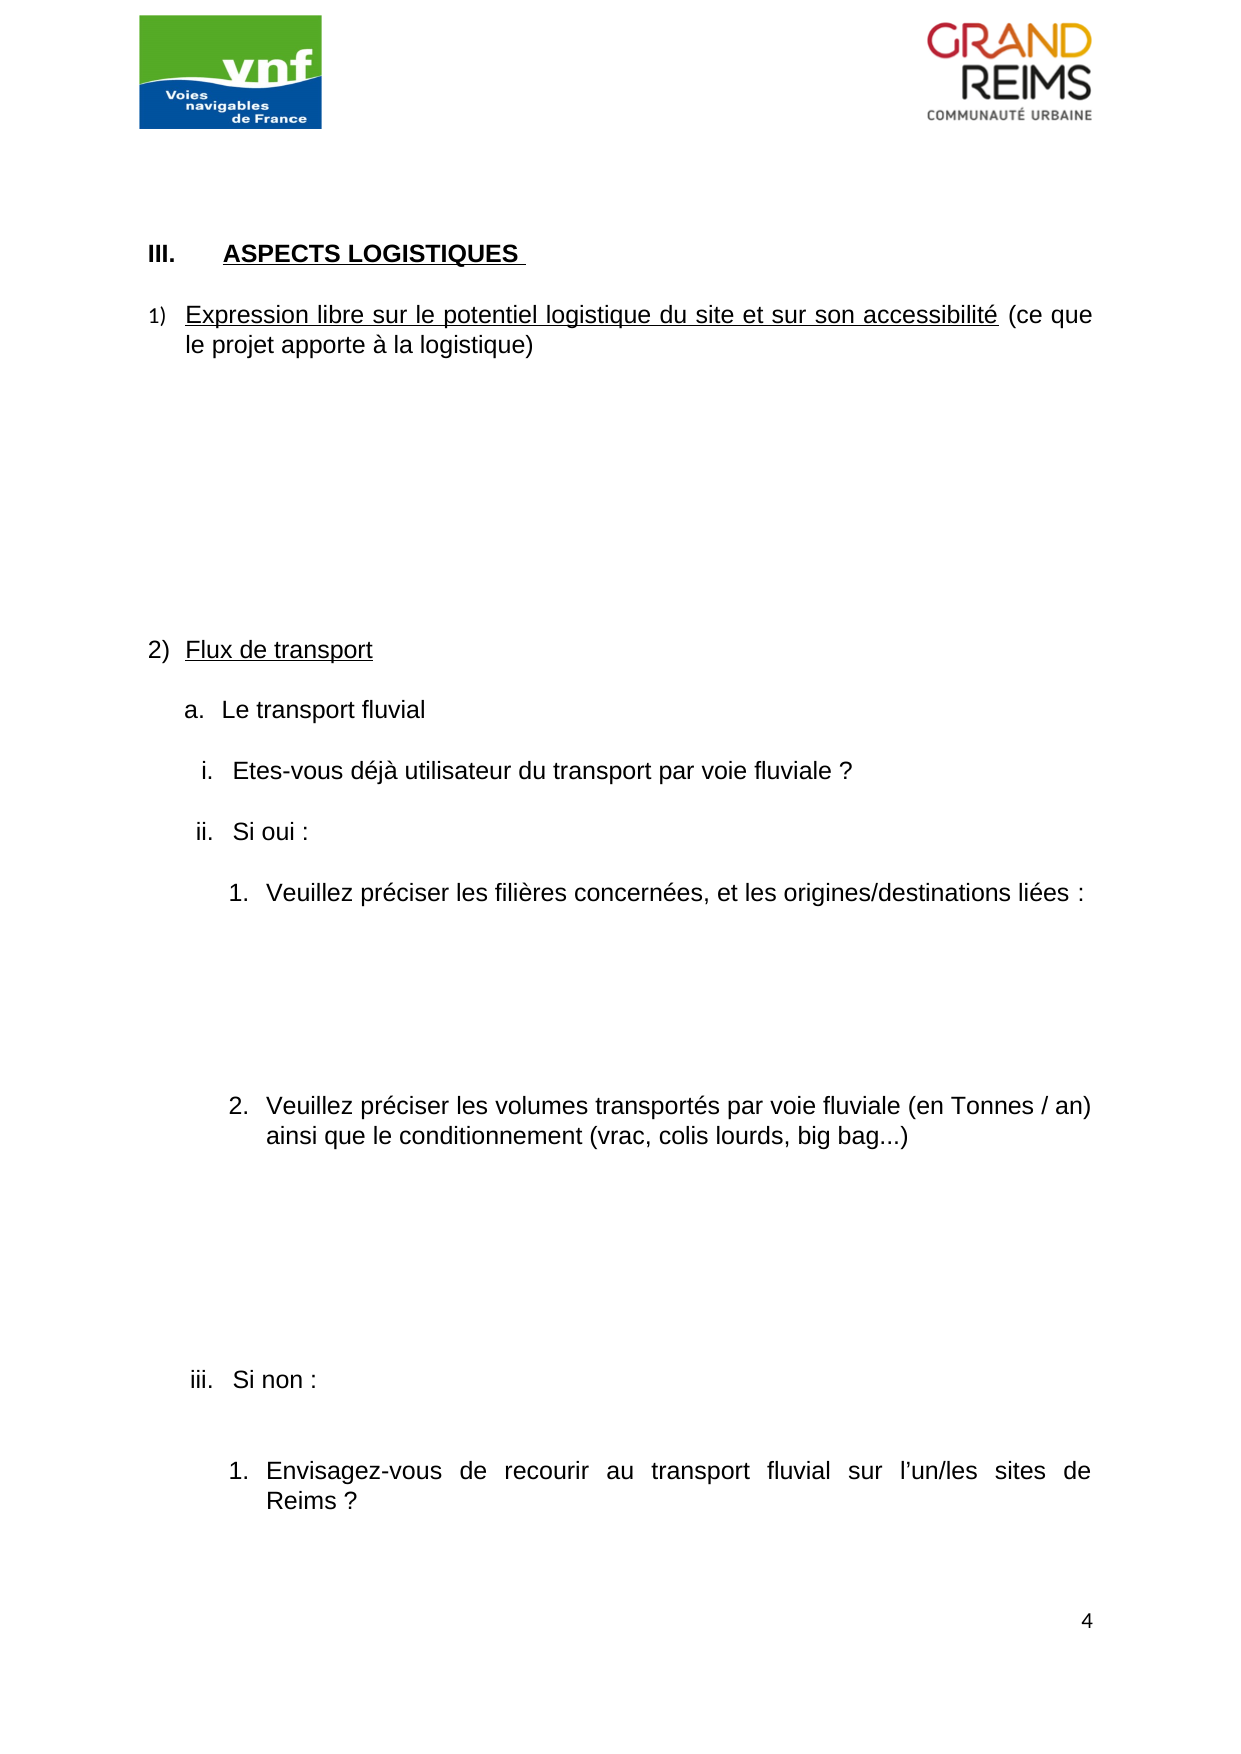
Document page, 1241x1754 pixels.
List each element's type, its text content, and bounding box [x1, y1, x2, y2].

list Expression libre sur le potentiel logistique du site et sur son accessibilité (ce que le projet apporte à la logistique) [148, 300, 1093, 359]
list Veuillez préciser les filières concernées, et les origines/destinations liées : [228, 878, 1093, 907]
list Etes-vous déjà utilisateur du transport par voie fluviale ? [213, 756, 1093, 785]
list Si oui : [213, 817, 1093, 846]
list Le transport fluvial [184, 696, 1093, 724]
list Si non : [213, 1365, 1093, 1393]
list Aspects logistiques [148, 239, 1093, 268]
list Flux de transport [148, 635, 1093, 663]
list Envisagez-vous de recourir au transport fluvial sur l’un/les sites de Reims ? [228, 1456, 1093, 1515]
list Veuillez préciser les volumes transportés par voie fluviale (en Tonnes / an) ainsi que le conditionnement (vrac, colis lourds, big bag...) [228, 1091, 1093, 1150]
